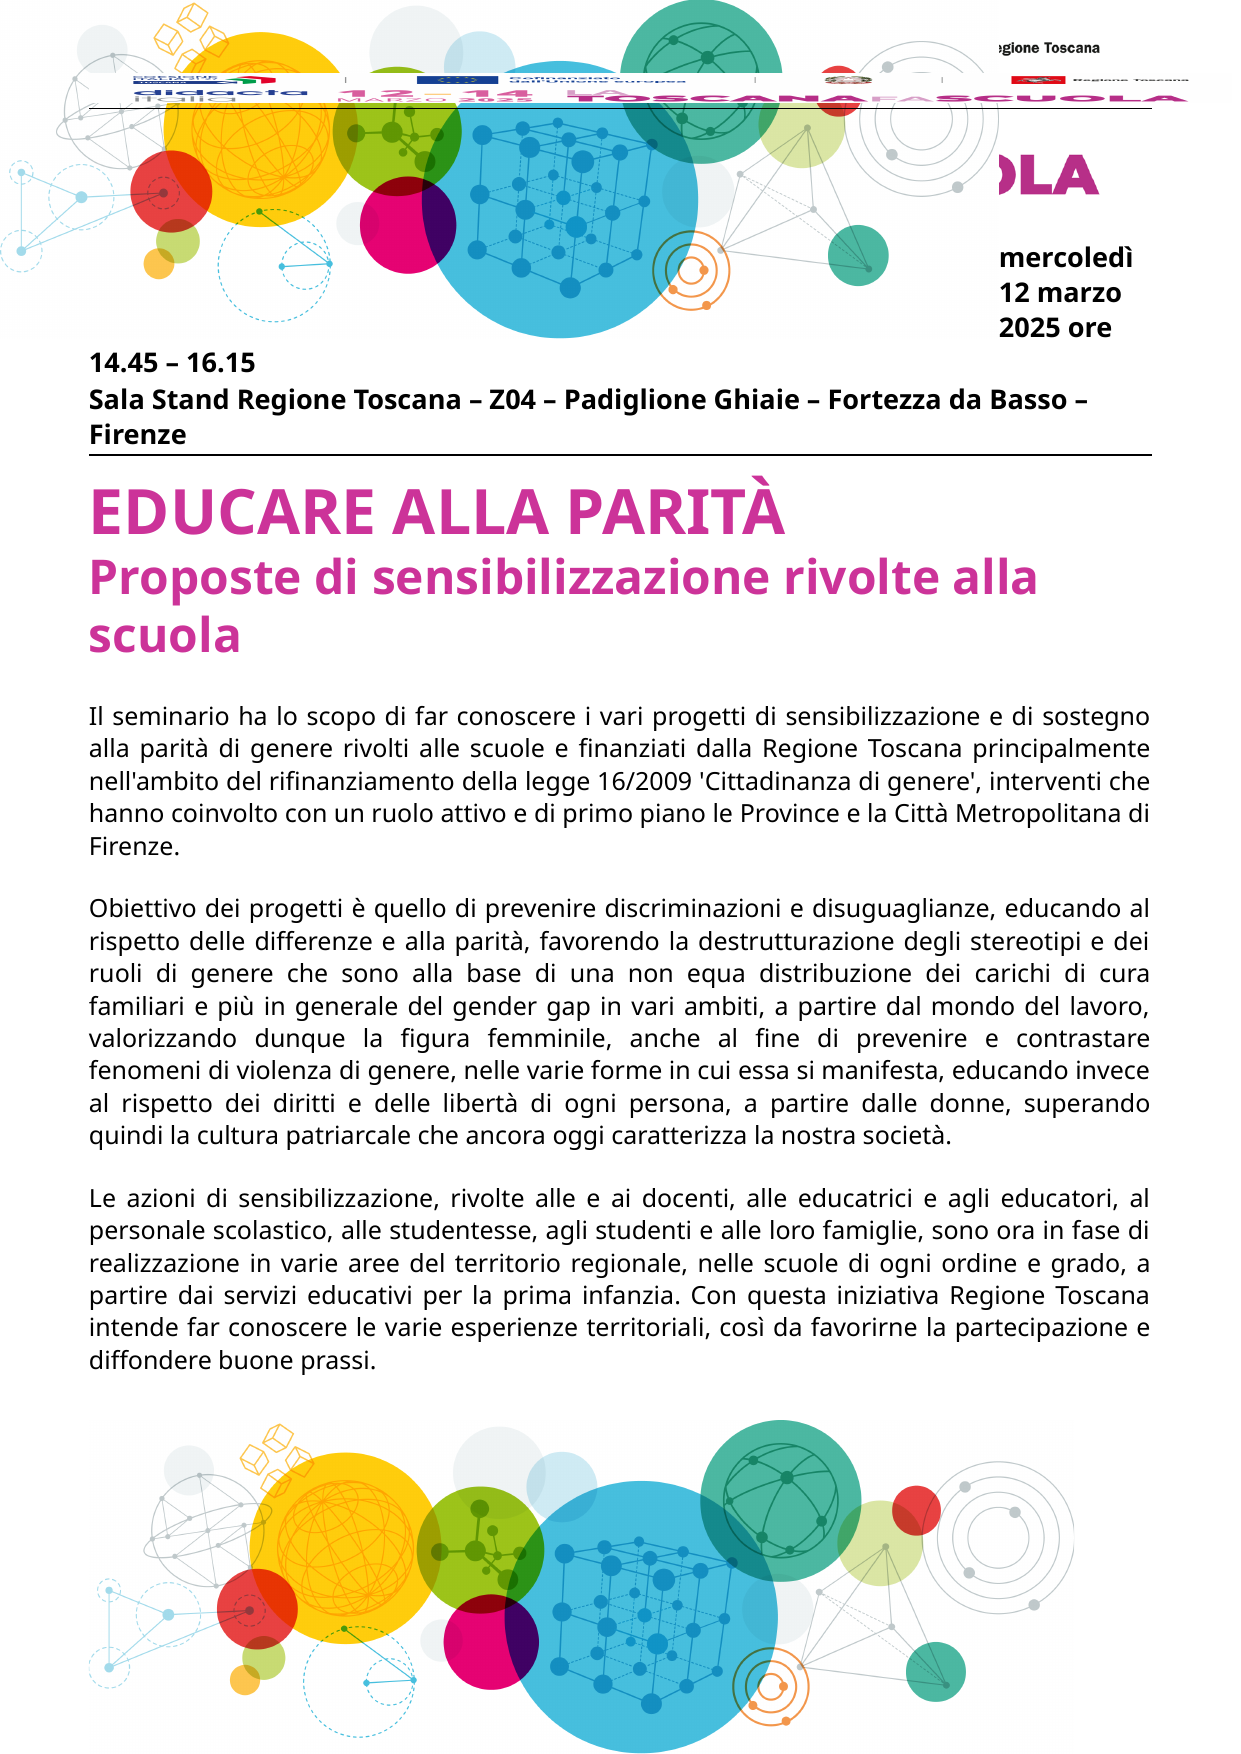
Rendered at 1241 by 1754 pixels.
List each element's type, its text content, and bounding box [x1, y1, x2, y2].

picture [0, 0, 1233, 339]
text Proposte di sensibilizzazione rivolte alla scuola [89, 548, 1152, 664]
text Il seminario ha lo scopo di far conoscere i vari progetti di sensibilizzazione e di sostegno alla parità di genere rivolti alle scuole e finanziati dalla Regione Toscana principalmente nell'ambito del rifinanziamento della legge 16/2009 'Cittadinanza di genere', interventi che hanno coinvolto con un ruolo attivo e di primo piano le Province e la Città Metropolitana di Firenze. [89, 698, 1152, 862]
text mercoledì 12 marzo 2025 ore 14.45 – 16.15 [89, 118, 1152, 381]
text EDUCARE ALLA PARITÀ [89, 481, 1152, 548]
text Obiettivo dei progetti è quello di prevenire discriminazioni e disuguaglianze, educando al rispetto delle differenze e alla parità, favorendo la destrutturazione degli stereotipi e dei ruoli di genere che sono alla base di una non equa distribuzione dei carichi di cura familiari e più in generale del gender gap in vari ambiti, a partire dal mondo del lavoro, valorizzando dunque la figura femminile, anche al fine di prevenire e contrastare fenomeni di violenza di genere, nelle varie forme in cui essa si manifesta, educando invece al rispetto dei diritti e delle libertà di ogni persona, a partire dalle donne, superando quindi la cultura patriarcale che ancora oggi caratterizza la nostra società. [89, 891, 1152, 1152]
picture [88, 1420, 1075, 1754]
text Le azioni di sensibilizzazione, rivolte alle e ai docenti, alle educatrici e agli educatori, al personale scolastico, alle studentesse, agli studenti e alle loro famiglie, sono ora in fase di realizzazione in varie aree del territorio regionale, nelle scuole di ogni ordine e grado, a partire dai servizi educativi per la prima infanzia. Con questa iniziativa Regione Toscana intende far conoscere le varie esperienze territoriali, così da favorirne la partecipazione e diffondere buone prassi. [89, 1181, 1152, 1377]
text Sala Stand Regione Toscana – Z04 – Padiglione Ghiaie – Fortezza da Basso – Firenze [89, 381, 1152, 454]
